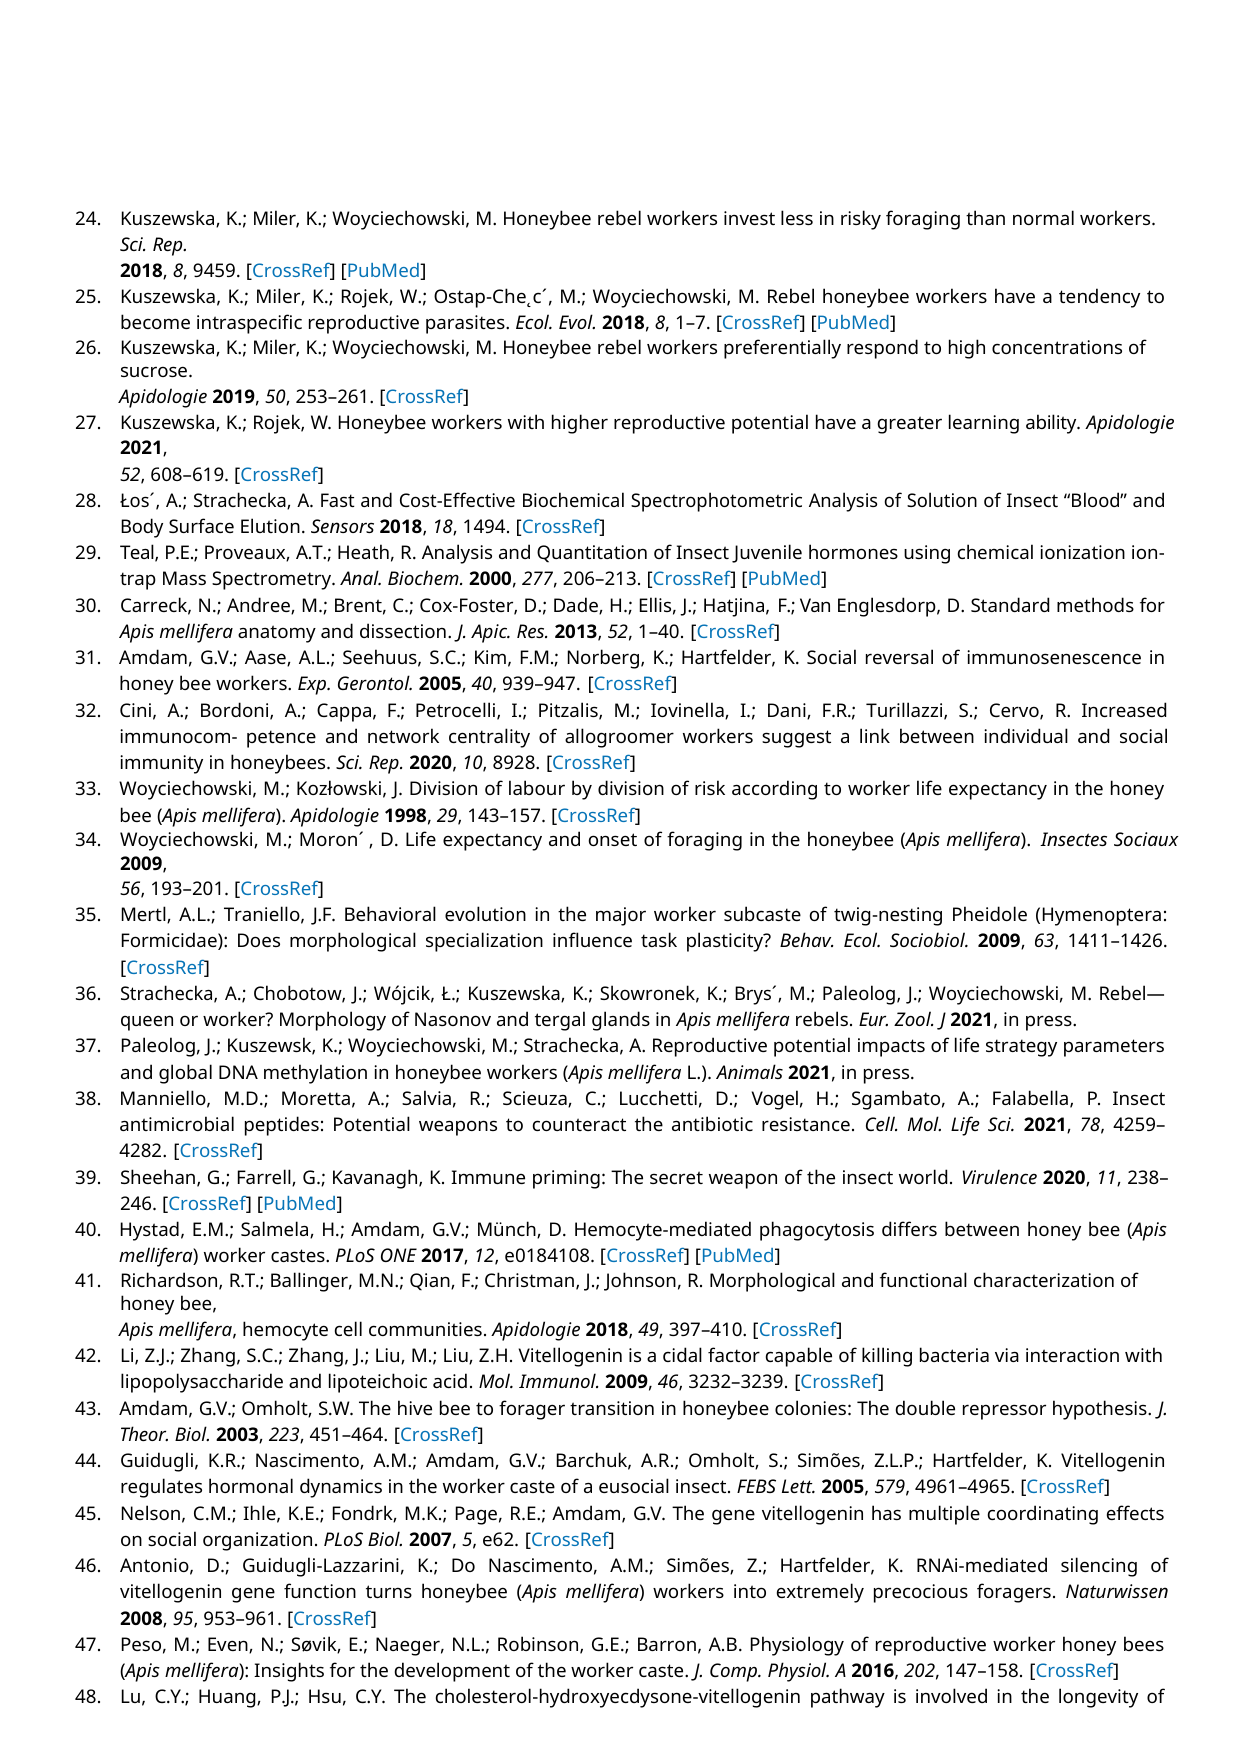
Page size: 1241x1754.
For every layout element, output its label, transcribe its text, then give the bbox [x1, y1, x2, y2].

text Apidologie 2019, 50, 253–261. [CrossRef] [119, 383, 1180, 408]
list Cini, A.; Bordoni, A.; Cappa, F.; Petrocelli, I.; Pitzalis, M.; Iovinella, I.; Dani, F.R.; Turillazzi, S.; Cervo, R. Increased immunocom- petence and network centrality of allogroomer workers suggest a link between individual and social immunity in honeybees. Sci. Rep. 2020, 10, 8928. [CrossRef] [75, 697, 1168, 775]
list Hystad, E.M.; Salmela, H.; Amdam, G.V.; Münch, D. Hemocyte-mediated phagocytosis differs between honey bee (Apis mellifera) worker castes. PLoS ONE 2017, 12, e0184108. [CrossRef] [PubMed] [75, 1216, 1167, 1268]
list Kuszewska, K.; Miler, K.; Woyciechowski, M. Honeybee rebel workers invest less in risky foraging than normal workers. Sci. Rep. [75, 206, 1180, 257]
list Peso, M.; Even, N.; Søvik, E.; Naeger, N.L.; Robinson, G.E.; Barron, A.B. Physiology of reproductive worker honey bees (Apis mellifera): Insights for the development of the worker caste. J. Comp. Physiol. A 2016, 202, 147–158. [CrossRef] [75, 1631, 1165, 1683]
list Sheehan, G.; Farrell, G.; Kavanagh, K. Immune priming: The secret weapon of the insect world. Virulence 2020, 11, 238–246. [CrossRef] [PubMed] [75, 1164, 1169, 1216]
text 52, 608–619. [CrossRef] [120, 461, 1180, 486]
list Woyciechowski, M.; Moron´ , D. Life expectancy and onset of foraging in the honeybee (Apis mellifera). Insectes Sociaux 2009, [75, 828, 1180, 875]
list Guidugli, K.R.; Nascimento, A.M.; Amdam, G.V.; Barchuk, A.R.; Omholt, S.; Simões, Z.L.P.; Hartfelder, K. Vitellogenin regulates hormonal dynamics in the worker caste of a eusocial insect. FEBS Lett. 2005, 579, 4961–4965. [CrossRef] [75, 1447, 1166, 1499]
list Lu, C.Y.; Huang, P.J.; Hsu, C.Y. The cholesterol-hydroxyecdysone-vitellogenin pathway is involved in the longevity of [75, 1683, 1165, 1709]
list Kuszewska, K.; Miler, K.; Woyciechowski, M. Honeybee rebel workers preferentially respond to high concentrations of sucrose. [75, 336, 1180, 382]
list Mertl, A.L.; Traniello, J.F. Behavioral evolution in the major worker subcaste of twig-nesting Pheidole (Hymenoptera: Formicidae): Does morphological specialization influence task plasticity? Behav. Ecol. Sociobiol. 2009, 63, 1411–1426. [CrossRef] [75, 901, 1168, 979]
list Li, Z.J.; Zhang, S.C.; Zhang, J.; Liu, M.; Liu, Z.H. Vitellogenin is a cidal factor capable of killing bacteria via interaction with lipopolysaccharide and lipoteichoic acid. Mol. Immunol. 2009, 46, 3232–3239. [CrossRef] [75, 1342, 1166, 1394]
list Woyciechowski, M.; Kozłowski, J. Division of labour by division of risk according to worker life expectancy in the honey bee (Apis mellifera). Apidologie 1998, 29, 143–157. [CrossRef] [75, 776, 1166, 827]
list Nelson, C.M.; Ihle, K.E.; Fondrk, M.K.; Page, R.E.; Amdam, G.V. The gene vitellogenin has multiple coordinating effects on social organization. PLoS Biol. 2007, 5, e62. [CrossRef] [75, 1500, 1165, 1552]
list Amdam, G.V.; Omholt, S.W. The hive bee to forager transition in honeybee colonies: The double repressor hypothesis. J. Theor. Biol. 2003, 223, 451–464. [CrossRef] [75, 1395, 1168, 1447]
list Carreck, N.; Andree, M.; Brent, C.; Cox-Foster, D.; Dade, H.; Ellis, J.; Hatjina, F.; Van Englesdorp, D. Standard methods for Apis mellifera anatomy and dissection. J. Apic. Res. 2013, 52, 1–40. [CrossRef] [75, 592, 1165, 644]
text Apis mellifera, hemocyte cell communities. Apidologie 2018, 49, 397–410. [CrossRef] [119, 1316, 1180, 1342]
list Amdam, G.V.; Aase, A.L.; Seehuus, S.C.; Kim, F.M.; Norberg, K.; Hartfelder, K. Social reversal of immunosenescence in honey bee workers. Exp. Gerontol. 2005, 40, 939–947. [CrossRef] [75, 644, 1165, 696]
text 2018, 8, 9459. [CrossRef] [PubMed] [120, 257, 1180, 283]
list Teal, P.E.; Proveaux, A.T.; Heath, R. Analysis and Quantitation of Insect Juvenile hormones using chemical ionization ion-trap Mass Spectrometry. Anal. Biochem. 2000, 277, 206–213. [CrossRef] [PubMed] [75, 539, 1166, 591]
list Paleolog, J.; Kuszewsk, K.; Woyciechowski, M.; Strachecka, A. Reproductive potential impacts of life strategy parameters and global DNA methylation in honeybee workers (Apis mellifera L.). Animals 2021, in press. [75, 1033, 1165, 1084]
list Strachecka, A.; Chobotow, J.; Wójcik, Ł.; Kuszewska, K.; Skowronek, K.; Brys´, M.; Paleolog, J.; Woyciechowski, M. Rebel—queen or worker? Morphology of Nasonov and tergal glands in Apis mellifera rebels. Eur. Zool. J 2021, in press. [75, 980, 1166, 1032]
list Kuszewska, K.; Rojek, W. Honeybee workers with higher reproductive potential have a greater learning ability. Apidologie 2021, [75, 409, 1180, 460]
list Manniello, M.D.; Moretta, A.; Salvia, R.; Scieuza, C.; Lucchetti, D.; Vogel, H.; Sgambato, A.; Falabella, P. Insect antimicrobial peptides: Potential weapons to counteract the antibiotic resistance. Cell. Mol. Life Sci. 2021, 78, 4259–4282. [CrossRef] [75, 1085, 1166, 1163]
list Antonio, D.; Guidugli-Lazzarini, K.; Do Nascimento, A.M.; Simões, Z.; Hartfelder, K. RNAi-mediated silencing of vitellogenin gene function turns honeybee (Apis mellifera) workers into extremely precocious foragers. Naturwissen 2008, 95, 953–961. [CrossRef] [75, 1552, 1169, 1630]
list Richardson, R.T.; Ballinger, M.N.; Qian, F.; Christman, J.; Johnson, R. Morphological and functional characterization of honey bee, [75, 1269, 1180, 1316]
list Kuszewska, K.; Miler, K.; Rojek, W.; Ostap-Che˛c´, M.; Woyciechowski, M. Rebel honeybee workers have a tendency to become intraspecific reproductive parasites. Ecol. Evol. 2018, 8, 1–7. [CrossRef] [PubMed] [75, 283, 1166, 335]
text 56, 193–201. [CrossRef] [120, 875, 1180, 901]
list Łos´, A.; Strachecka, A. Fast and Cost-Effective Biochemical Spectrophotometric Analysis of Solution of Insect “Blood” and Body Surface Elution. Sensors 2018, 18, 1494. [CrossRef] [75, 487, 1166, 539]
